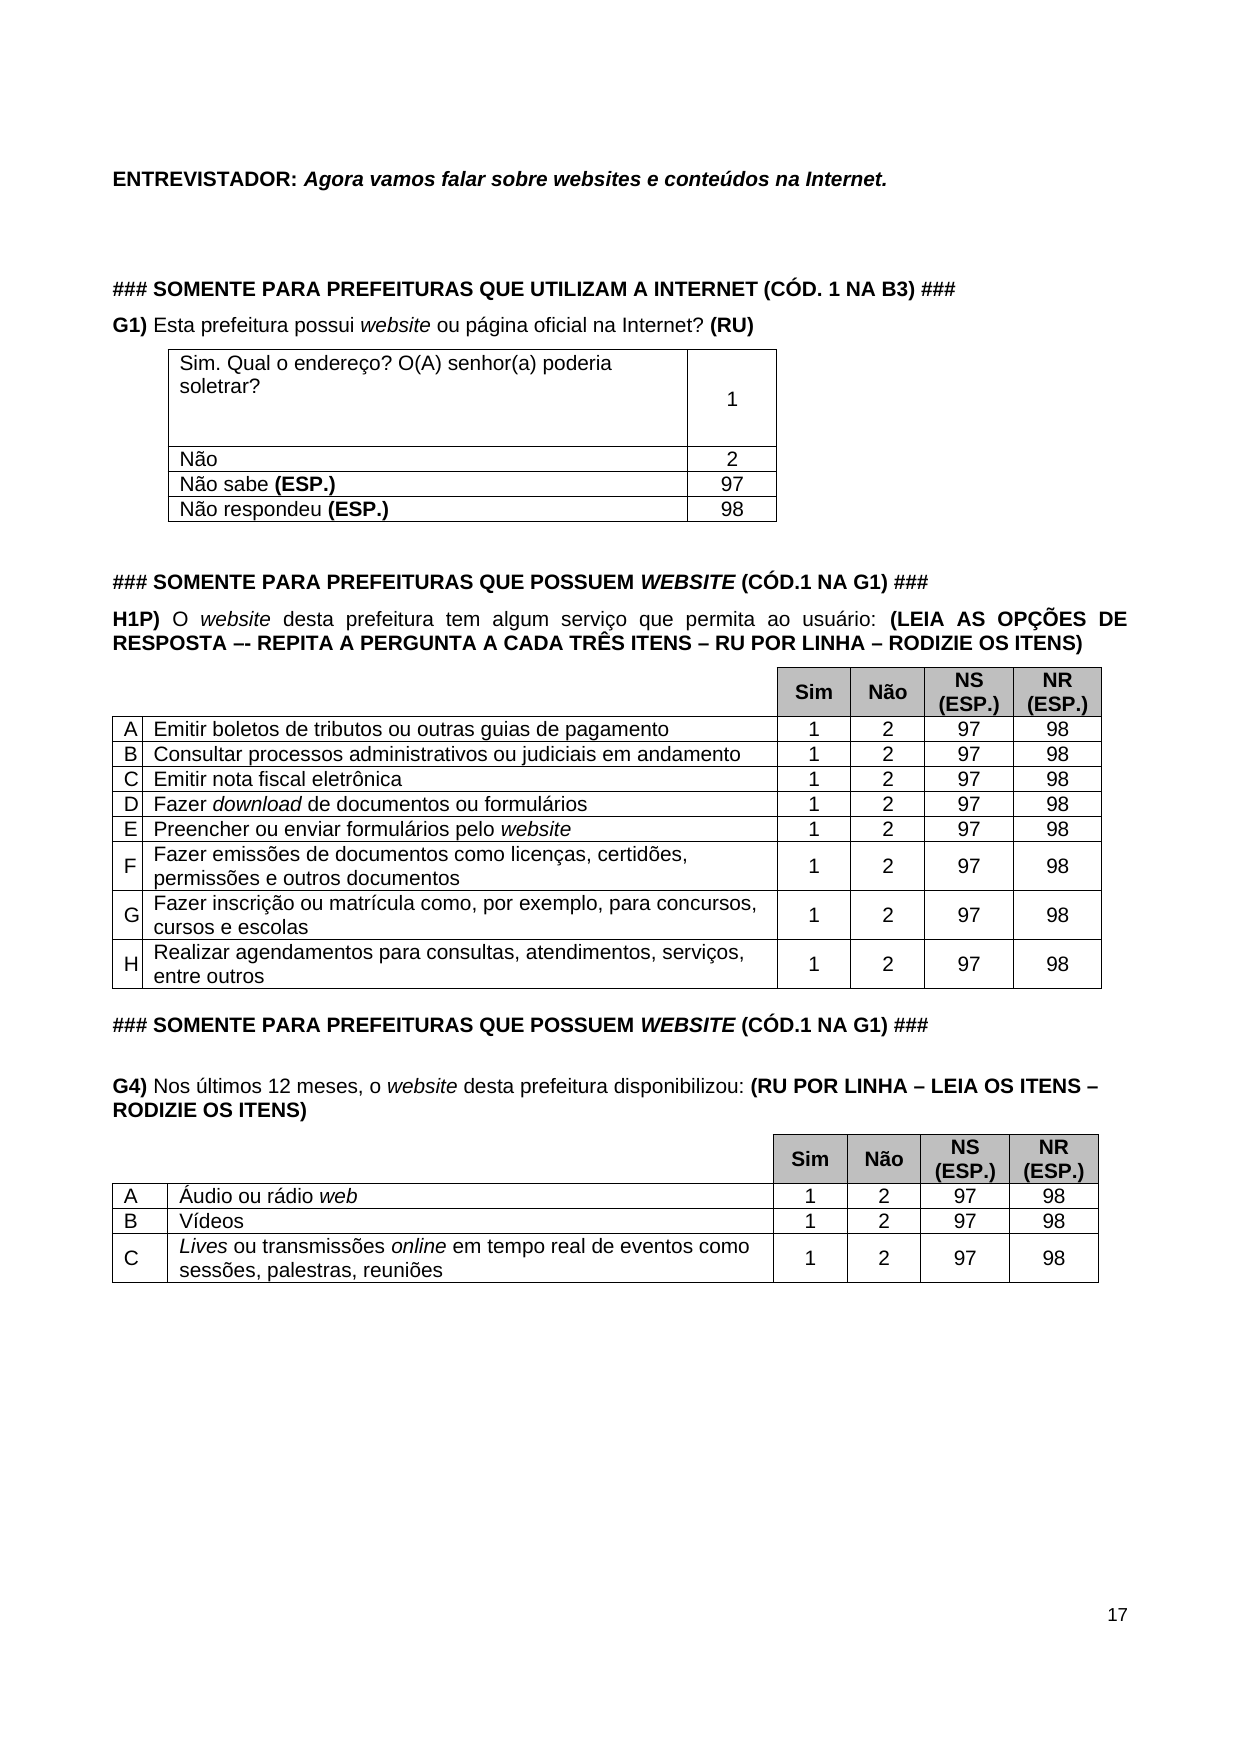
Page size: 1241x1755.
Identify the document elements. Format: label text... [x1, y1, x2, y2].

table_cell 97 [925, 891, 1013, 939]
table_cell Realizar agendamentos para consultas, atendimentos, serviços, entre outros [143, 940, 777, 988]
table_cell 1 [778, 742, 850, 766]
table_cell 98 [688, 497, 776, 521]
table_header NR (ESP.) [1010, 1135, 1098, 1183]
table_cell 97 [925, 817, 1013, 841]
table_cell 2 [688, 447, 776, 471]
table_cell 2 [848, 1234, 920, 1282]
text ENTREVISTADOR: Agora vamos falar sobre websites e conteúdos na Internet. [112, 167, 1128, 191]
table_cell 2 [851, 767, 924, 791]
table_cell 1 [778, 940, 850, 988]
table_cell 97 [925, 940, 1013, 988]
table_cell Não [169, 447, 687, 471]
table_cell 1 [774, 1234, 847, 1282]
table_header 1 [688, 350, 776, 446]
table_cell Vídeos [168, 1209, 773, 1233]
table_cell 97 [921, 1184, 1009, 1208]
table_cell 1 [774, 1184, 847, 1208]
table_cell 1 [778, 817, 850, 841]
table_header NS (ESP.) [921, 1135, 1009, 1183]
text G4) Nos últimos 12 meses, o website desta prefeitura disponibilizou: (RU POR LINHA – LEIA OS ITENS – RODIZIE OS ITENS) [112, 1074, 1128, 1122]
table_header [113, 667, 777, 716]
table_cell 1 [778, 792, 850, 816]
table_cell 97 [925, 842, 1013, 890]
table_cell A [113, 717, 142, 741]
table_cell 1 [778, 717, 850, 741]
table_cell 2 [851, 792, 924, 816]
table_cell 97 [921, 1234, 1009, 1282]
table_cell 98 [1010, 1184, 1098, 1208]
table_cell 1 [774, 1209, 847, 1233]
text G1) Esta prefeitura possui website ou página oficial na Internet? (RU) [112, 313, 1128, 337]
table_cell 97 [688, 472, 776, 496]
table_cell 98 [1014, 817, 1101, 841]
text H1P) O website desta prefeitura tem algum serviço que permita ao usuário: (LEIA AS OPÇÕES DE RESPOSTA –- REPITA A PERGUNTA A CADA TRÊS ITENS – RU POR LINHA – RODIZIE OS ITENS) [112, 607, 1128, 654]
table_cell Fazer emissões de documentos como licenças, certidões, permissões e outros documentos [143, 842, 777, 890]
table_cell B [113, 1209, 167, 1233]
table_header Não [848, 1135, 920, 1183]
table_cell 98 [1014, 717, 1101, 741]
table_cell 2 [851, 891, 924, 939]
table_cell D [113, 792, 142, 816]
table_cell Consultar processos administrativos ou judiciais em andamento [143, 742, 777, 766]
table_cell 2 [851, 842, 924, 890]
table_cell 98 [1014, 891, 1101, 939]
table_header [113, 1134, 773, 1183]
table_cell Não respondeu (ESP.) [169, 497, 687, 521]
table_cell 97 [925, 792, 1013, 816]
table_cell 98 [1014, 842, 1101, 890]
text ### SOMENTE PARA PREFEITURAS QUE UTILIZAM A INTERNET (CÓD. 1 NA B3) ### [112, 276, 1128, 300]
table_cell Emitir boletos de tributos ou outras guias de pagamento [143, 717, 777, 741]
table_cell 1 [778, 891, 850, 939]
table_header Sim. Qual o endereço? O(A) senhor(a) poderia soletrar? [169, 350, 687, 446]
table_cell F [113, 842, 142, 890]
table_cell Fazer inscrição ou matrícula como, por exemplo, para concursos, cursos e escolas [143, 891, 777, 939]
table_cell 98 [1014, 940, 1101, 988]
table_cell Não sabe (ESP.) [169, 472, 687, 496]
table_cell 2 [851, 940, 924, 988]
text ### SOMENTE PARA PREFEITURAS QUE POSSUEM WEBSITE (CÓD.1 NA G1) ### [112, 570, 1128, 594]
table_cell Áudio ou rádio web [168, 1184, 773, 1208]
table_cell 2 [851, 742, 924, 766]
table_cell 97 [925, 767, 1013, 791]
table_cell 98 [1010, 1234, 1098, 1282]
table_cell A [113, 1184, 167, 1208]
table_cell 97 [925, 717, 1013, 741]
table_header NR (ESP.) [1014, 668, 1101, 716]
table_header Sim [778, 668, 850, 716]
table_header Sim [774, 1135, 847, 1183]
table_cell Emitir nota fiscal eletrônica [143, 767, 777, 791]
table_cell 2 [851, 817, 924, 841]
table_cell 1 [778, 842, 850, 890]
table_cell 98 [1014, 792, 1101, 816]
table_cell 97 [925, 742, 1013, 766]
table_cell C [113, 1234, 167, 1282]
table_cell 2 [848, 1209, 920, 1233]
table_cell Lives ou transmissões online em tempo real de eventos como sessões, palestras, reuniões [168, 1234, 773, 1282]
table_cell 98 [1014, 742, 1101, 766]
table_cell G [113, 891, 142, 939]
table_cell 2 [851, 717, 924, 741]
table_cell H [113, 940, 142, 988]
table_cell 98 [1014, 767, 1101, 791]
table_cell 1 [778, 767, 850, 791]
table_cell E [113, 817, 142, 841]
table_cell 98 [1010, 1209, 1098, 1233]
table_cell C [113, 767, 142, 791]
table_cell 2 [848, 1184, 920, 1208]
table_cell Fazer download de documentos ou formulários [143, 792, 777, 816]
table_header Não [851, 668, 924, 716]
table_header NS (ESP.) [925, 668, 1013, 716]
text ### SOMENTE PARA PREFEITURAS QUE POSSUEM WEBSITE (CÓD.1 NA G1) ### [112, 1013, 1128, 1037]
table_cell Preencher ou enviar formulários pelo website [143, 817, 777, 841]
table_cell 97 [921, 1209, 1009, 1233]
table_cell B [113, 742, 142, 766]
